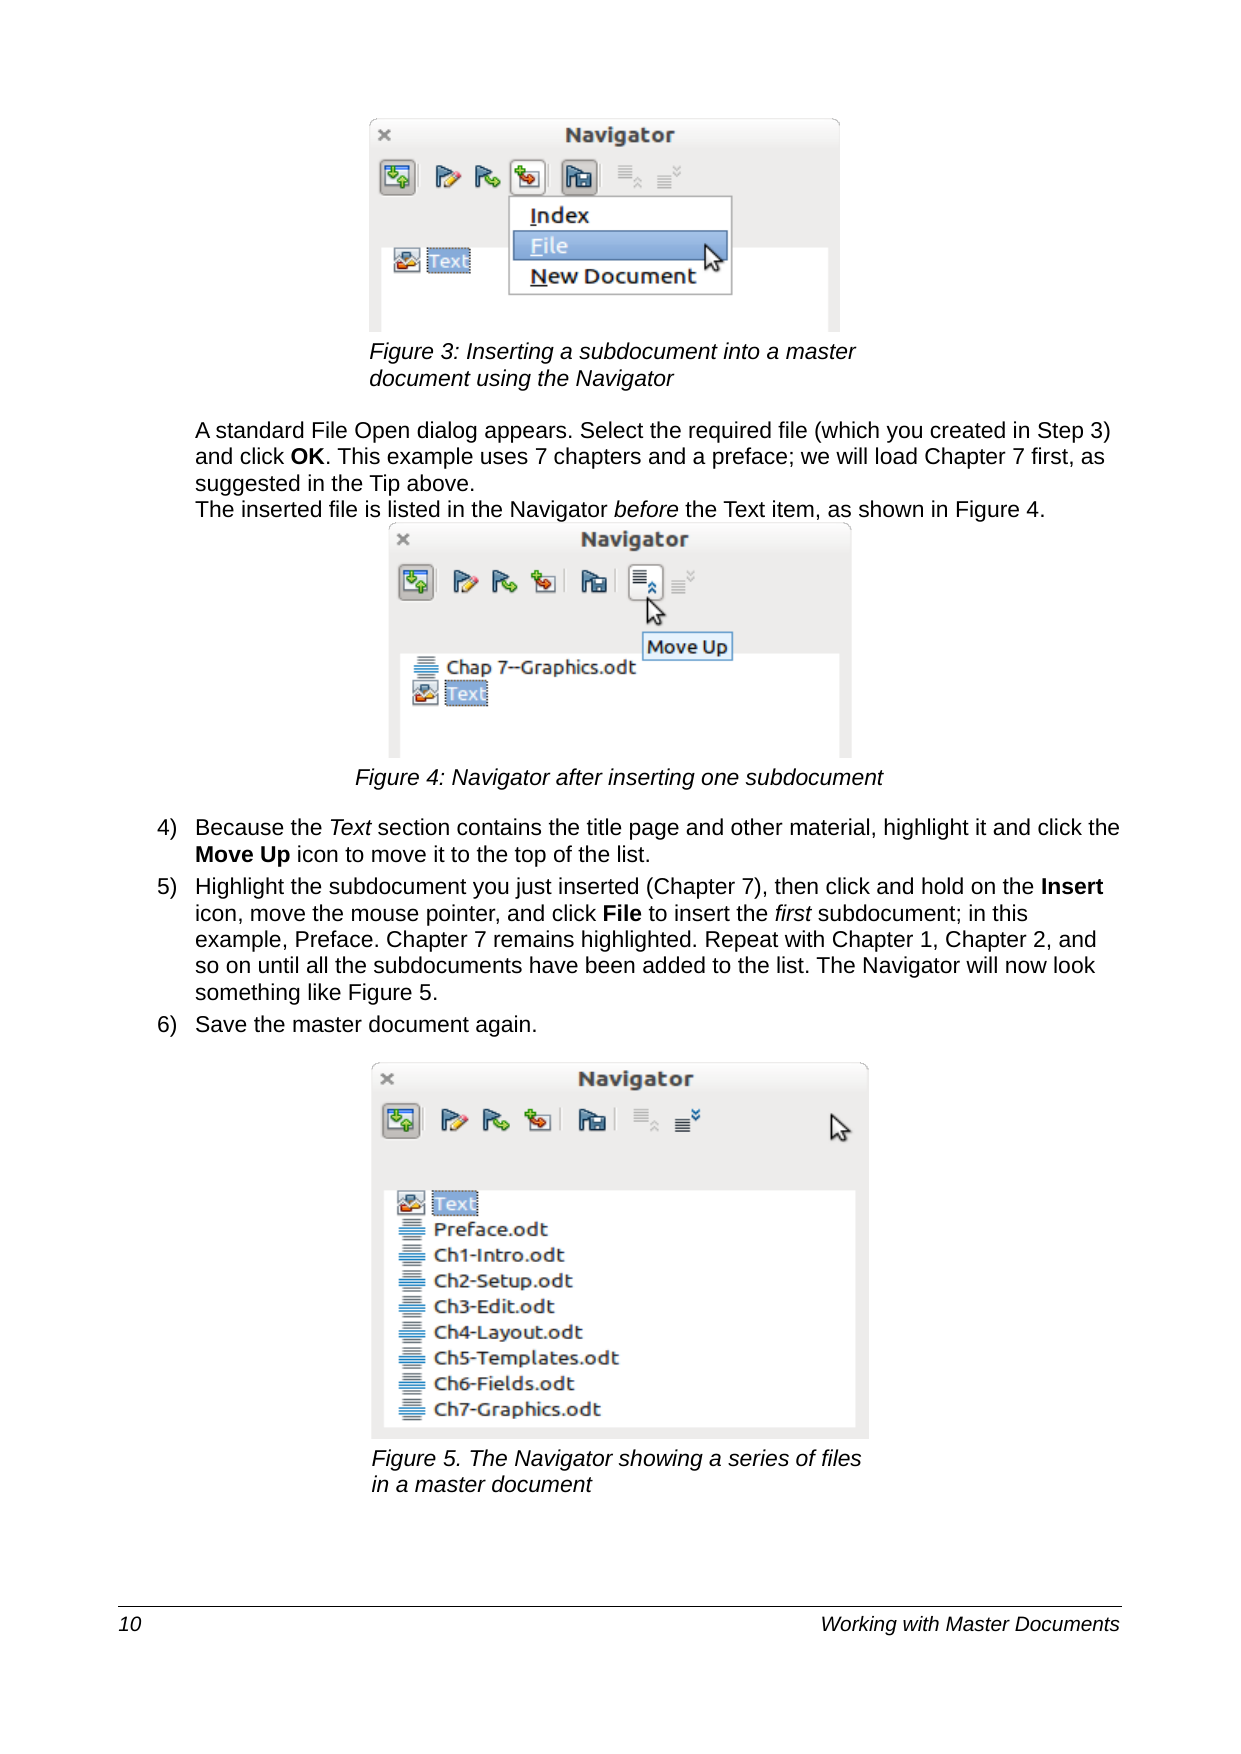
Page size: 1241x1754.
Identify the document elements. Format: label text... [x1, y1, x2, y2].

text Figure 5. The Navigator showing a series of files in a master document [371, 1445, 869, 1498]
picture [371, 1062, 869, 1439]
picture [388, 522, 852, 758]
text Figure 4: Navigator after inserting one subdocument [336, 764, 904, 791]
text Figure 3: Inserting a subdocument into a master document using the Navigator [369, 338, 871, 391]
picture [369, 118, 840, 332]
list A standard File Open dialog appears. Select the required file (which you created in Step 3) and click OK. This example uses 7 chapters and a preface; we will load Chapter 7 first, as suggested in the Tip above. [195, 417, 1122, 496]
list Highlight the subdocument you just inserted (Chapter 7), then click and hold on the Insert icon, move the mouse pointer, and click File to insert the first subdocument; in this example, Preface. Chapter 7 remains highlighted. Repeat with Chapter 1, Chapter 2, and so on until all the subdocuments have been added to the list. The Navigator will now look something like Figure 5. [177, 873, 1122, 1005]
list The inserted file is listed in the Navigator before the Text item, as shown in Figure 4. [195, 496, 1122, 522]
list Because the Text section contains the title page and other material, highlight it and click the Move Up icon to move it to the top of the list. [177, 814, 1122, 867]
list Save the master document again. [177, 1011, 1122, 1037]
